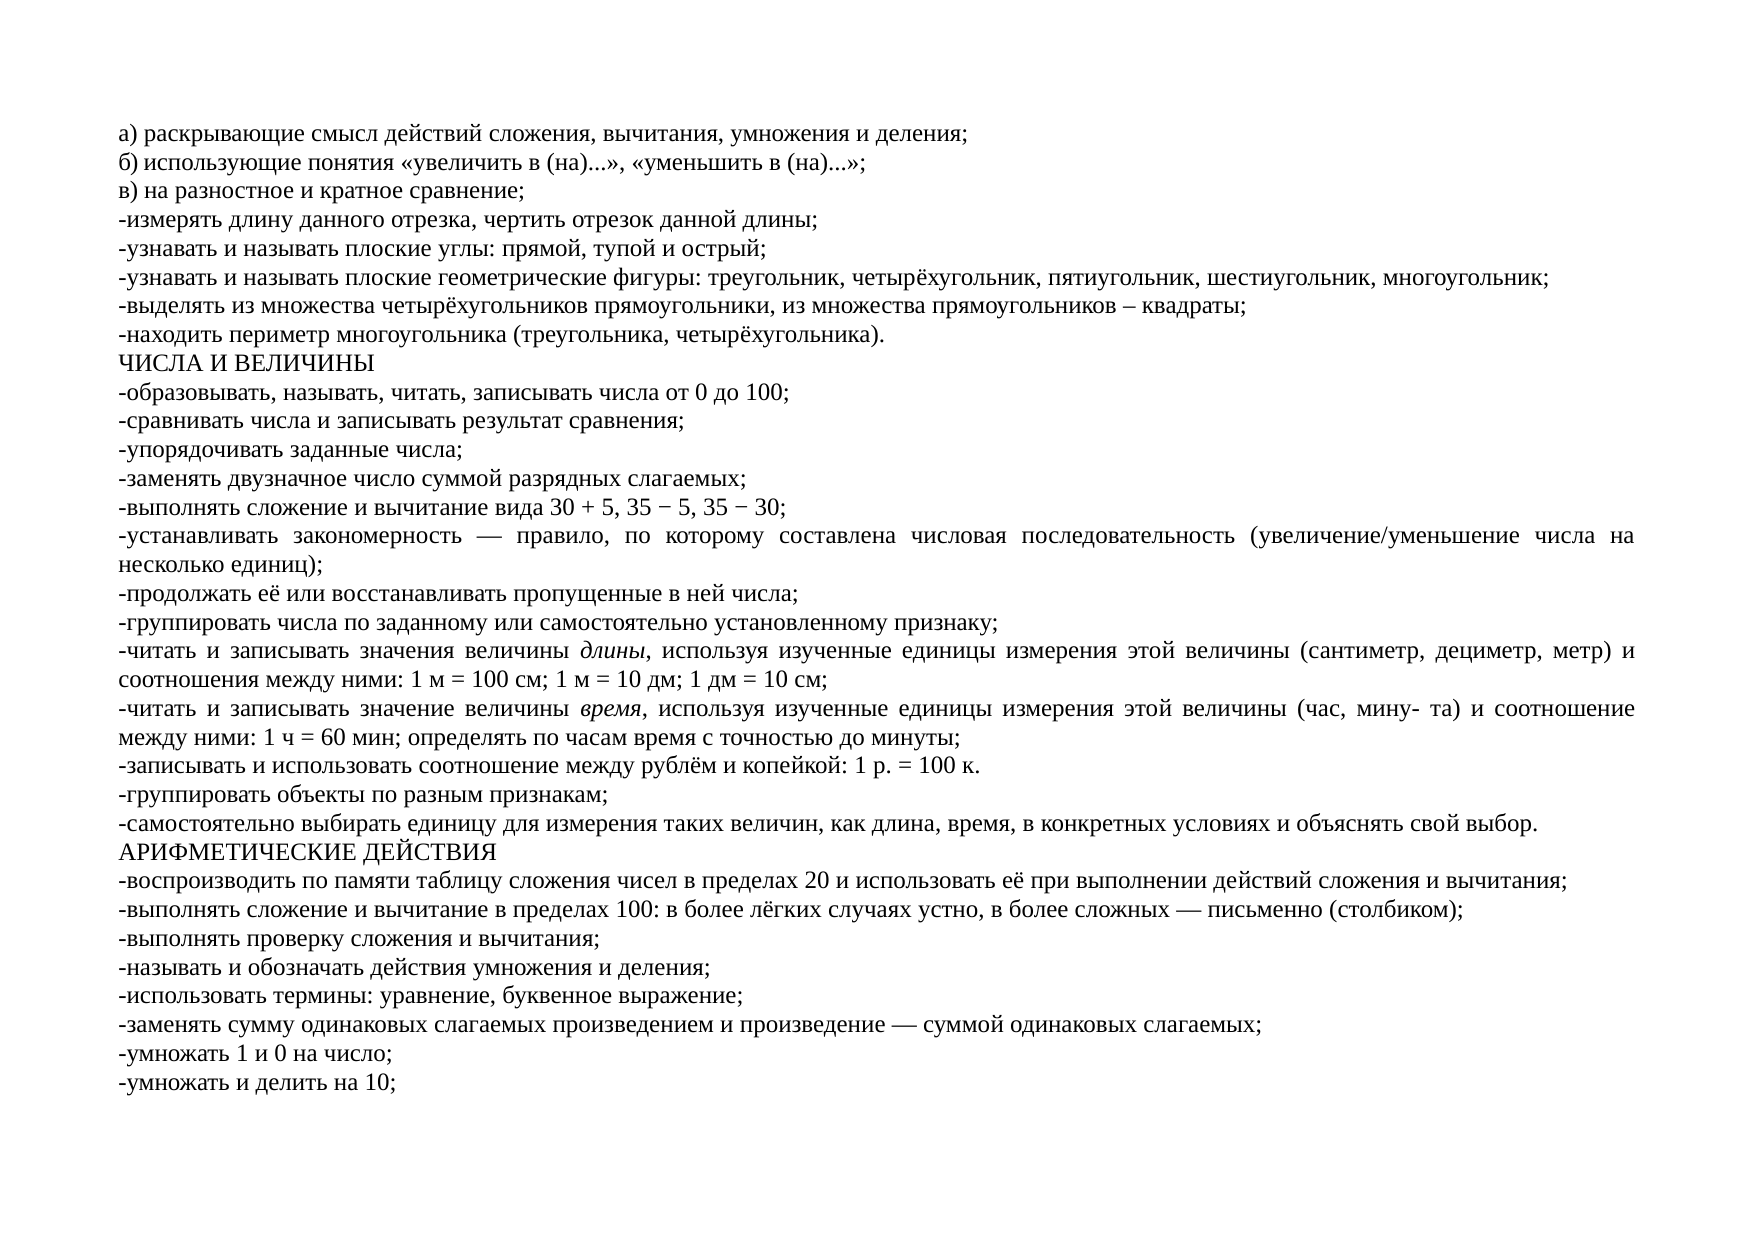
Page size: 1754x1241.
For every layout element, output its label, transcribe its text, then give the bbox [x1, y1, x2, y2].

text -читать и записывать значение величины время, используя изученные единицы измерения этой величины (час, мину- та) и соотношение между ними: 1 ч = 60 мин; определять по часам время с точностью до минуты; [118, 693, 1636, 751]
text -образовывать, называть, читать, записывать числа от 0 до 100; [118, 377, 1636, 406]
text -группировать числа по заданному или самостоятельно установленному признаку; [118, 607, 1636, 636]
text -группировать объекты по разным признакам; [118, 779, 1636, 808]
text -выполнять сложение и вычитание в пределах 100: в более лёгких случаях устно, в более сложных — письменно (столбиком); [118, 894, 1636, 923]
text -использовать термины: уравнение, буквенное выражение; [118, 981, 1636, 1009]
text -устанавливать закономерность — правило, по которому составлена числовая последовательность (увеличение/уменьшение числа на несколько единиц); [118, 521, 1636, 578]
text а) раскрывающие смысл действий сложения, вычитания, умножения и деления; [118, 118, 1636, 147]
text -умножать 1 и 0 на число; [118, 1038, 1636, 1067]
text -измерять длину данного отрезка, чертить отрезок данной длины; [118, 204, 1636, 233]
text ЧИСЛА И ВЕЛИЧИНЫ [118, 348, 1636, 377]
text -умножать и делить на 10; [118, 1067, 1636, 1096]
text -упорядочивать заданные числа; [118, 434, 1636, 463]
text -выделять из множества четырёхугольников прямоугольники, из множества прямоугольников – квадраты; [118, 291, 1636, 319]
text -самостоятельно выбирать единицу для измерения таких величин, как длина, время, в конкретных условиях и объяснять свой выбор. [118, 808, 1636, 837]
text -выполнять проверку сложения и вычитания; [118, 923, 1636, 952]
text б) использующие понятия «увеличить в (на)...», «уменьшить в (на)...»; [118, 147, 1636, 176]
text -продолжать её или восстанавливать пропущенные в ней числа; [118, 578, 1636, 607]
text -заменять сумму одинаковых слагаемых произведением и произведение — суммой одинаковых слагаемых; [118, 1009, 1636, 1038]
text в) на разностное и кратное сравнение; [118, 176, 1636, 204]
text -заменять двузначное число суммой разрядных слагаемых; [118, 463, 1636, 492]
text -читать и записывать значения величины длины, используя изученные единицы измерения этой величины (сантиметр, дециметр, метр) и соотношения между ними: 1 м = 100 см; 1 м = 10 дм; 1 дм = 10 см; [118, 636, 1636, 693]
text -узнавать и называть плоские геометрические фигуры: треугольник, четырёхугольник, пятиугольник, шестиугольник, многоугольник; [118, 262, 1636, 291]
text -выполнять сложение и вычитание вида 30 + 5, 35 − 5, 35 − 30; [118, 492, 1636, 521]
text -записывать и использовать соотношение между рублём и копейкой: 1 р. = 100 к. [118, 751, 1636, 779]
text -узнавать и называть плоские углы: прямой, тупой и острый; [118, 233, 1636, 262]
text -называть и обозначать действия умножения и деления; [118, 952, 1636, 981]
text -воспроизводить по памяти таблицу сложения чисел в пределах 20 и использовать её при выполнении действий сложения и вычитания; [118, 866, 1636, 894]
text -находить периметр многоугольника (треугольника, четырёхугольника). [118, 319, 1636, 348]
text -сравнивать числа и записывать результат сравнения; [118, 406, 1636, 434]
text АРИФМЕТИЧЕСКИЕ ДЕЙСТВИЯ [118, 837, 1636, 866]
